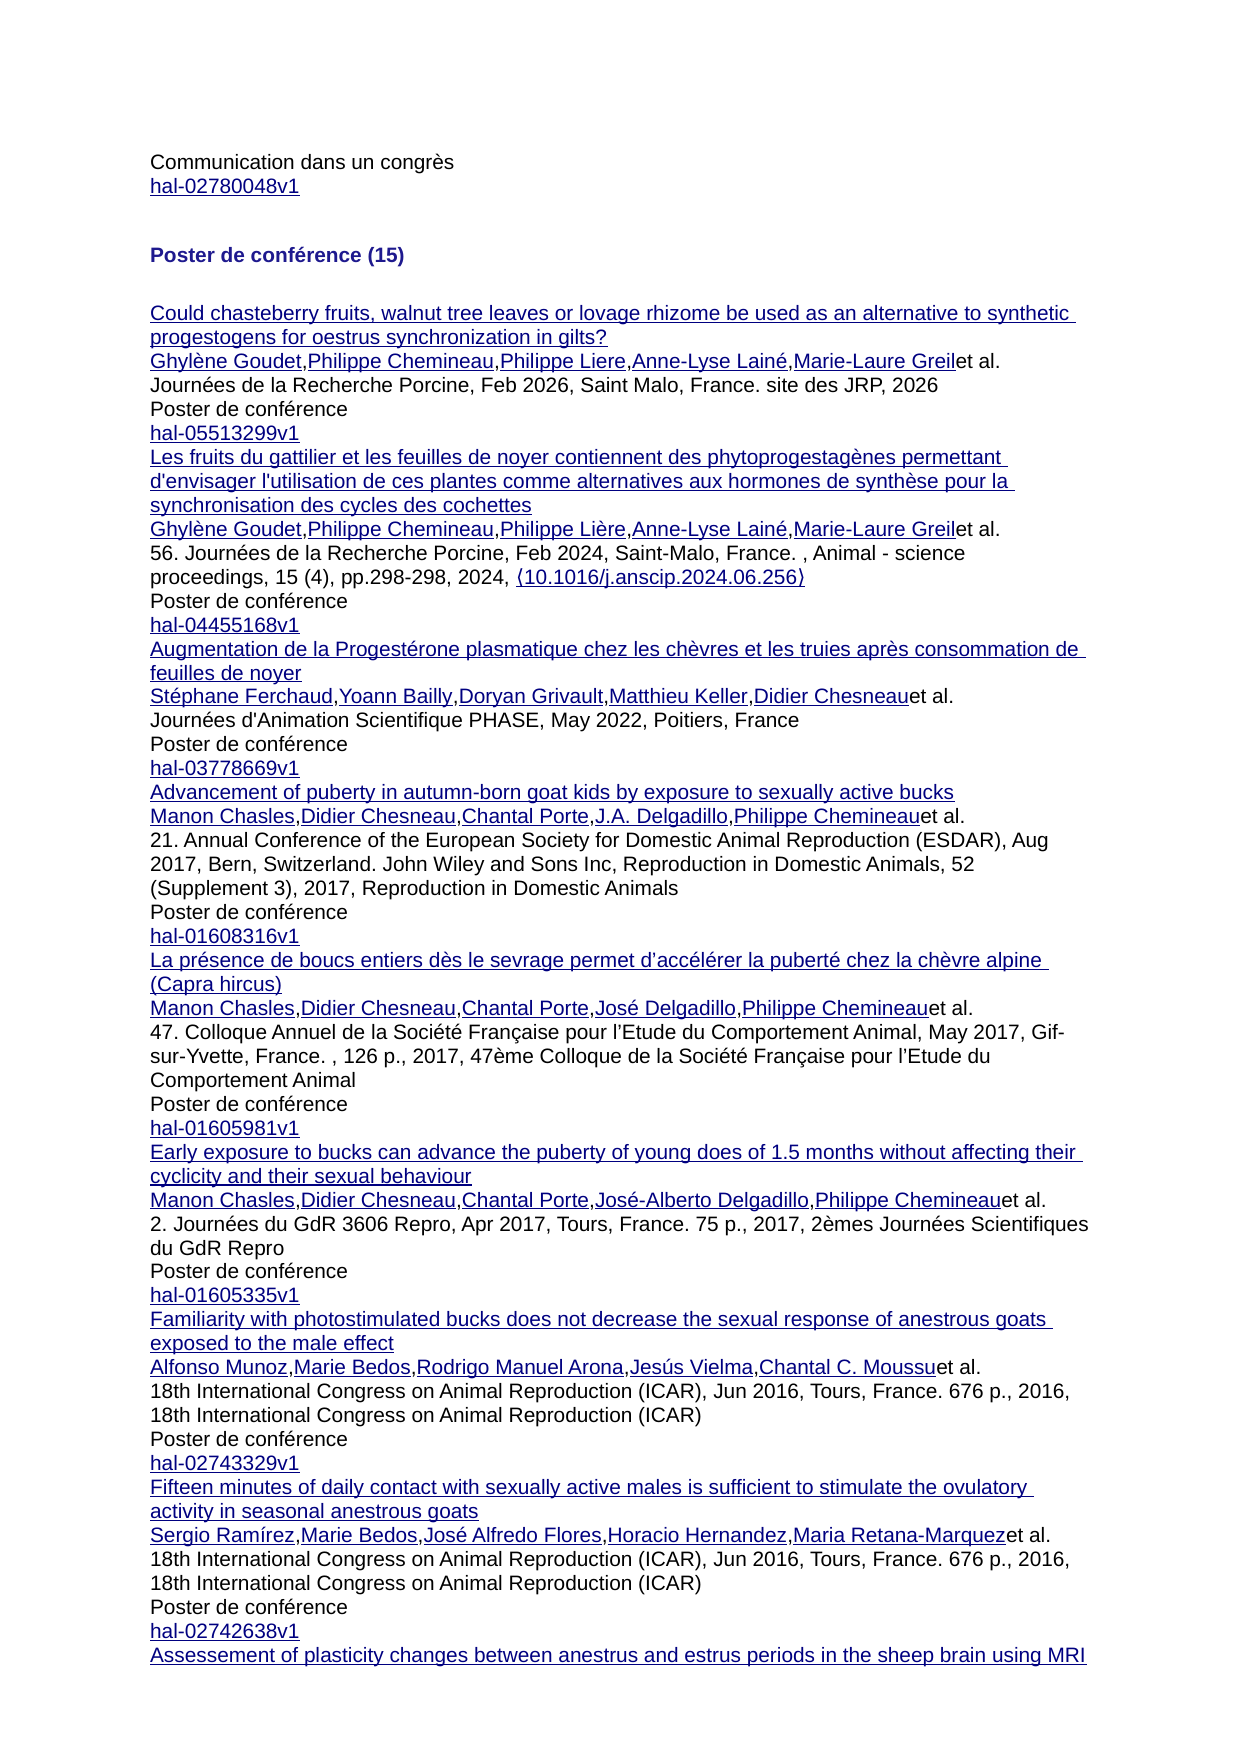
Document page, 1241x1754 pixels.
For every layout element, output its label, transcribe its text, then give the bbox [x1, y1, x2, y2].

table_cell Advancement of puberty in autumn-born goat kids by exposure to sexually active bucks Manon Chasles,Didier Chesneau,Chantal Porte,J.A. Delgadillo,Philippe Chemineauet al. 21. Annual Conference of the European Society for Domestic Animal Reproduction (ESDAR), Aug 2017, Bern, Switzerland. John Wiley and Sons Inc, Reproduction in Domestic Animals, 52 (Supplement 3), 2017, Reproduction in Domestic Animals Poster de conférence hal-01608316v1 [150, 780, 1090, 948]
table_cell Familiarity with photostimulated bucks does not decrease the sexual response of anestrous goats exposed to the male effect Alfonso Munoz,Marie Bedos,Rodrigo Manuel Arona,Jesús Vielma,Chantal C. Moussuet al. 18th International Congress on Animal Reproduction (ICAR), Jun 2016, Tours, France. 676 p., 2016, 18th International Congress on Animal Reproduction (ICAR) Poster de conférence hal-02743329v1 [150, 1307, 1090, 1475]
table_cell Fifteen minutes of daily contact with sexually active males is sufficient to stimulate the ovulatory activity in seasonal anestrous goats Sergio Ramírez,Marie Bedos,José Alfredo Flores,Horacio Hernandez,Maria Retana-Marquezet al. 18th International Congress on Animal Reproduction (ICAR), Jun 2016, Tours, France. 676 p., 2016, 18th International Congress on Animal Reproduction (ICAR) Poster de conférence hal-02742638v1 [150, 1475, 1090, 1643]
table_cell Assessement of plasticity changes between anestrus and estrus periods in the sheep brain using MRI [150, 1643, 1090, 1667]
table_cell Communication dans un congrès hal-02780048v1 [150, 150, 1090, 198]
subtitle Poster de conférence (15) [150, 243, 1090, 267]
table_header Could chasteberry fruits, walnut tree leaves or lovage rhizome be used as an alternative to synthetic progestogens for oestrus synchronization in gilts? Ghylène Goudet,Philippe Chemineau,Philippe Liere,Anne-Lyse Lainé,Marie-Laure Greilet al. Journées de la Recherche Porcine, Feb 2026, Saint Malo, France. site des JRP, 2026 Poster de conférence hal-05513299v1 [150, 301, 1090, 445]
table_cell La présence de boucs entiers dès le sevrage permet d’accélérer la puberté chez la chèvre alpine (Capra hircus) Manon Chasles,Didier Chesneau,Chantal Porte,José Delgadillo,Philippe Chemineauet al. 47. Colloque Annuel de la Société Française pour l’Etude du Comportement Animal, May 2017, Gif-sur-Yvette, France. , 126 p., 2017, 47ème Colloque de la Société Française pour l’Etude du Comportement Animal Poster de conférence hal-01605981v1 [150, 948, 1090, 1139]
table_cell Early exposure to bucks can advance the puberty of young does of 1.5 months without affecting their cyclicity and their sexual behaviour Manon Chasles,Didier Chesneau,Chantal Porte,José-Alberto Delgadillo,Philippe Chemineauet al. 2. Journées du GdR 3606 Repro, Apr 2017, Tours, France. 75 p., 2017, 2èmes Journées Scientifiques du GdR Repro Poster de conférence hal-01605335v1 [150, 1140, 1090, 1307]
table_cell Les fruits du gattilier et les feuilles de noyer contiennent des phytoprogestagènes permettant d'envisager l'utilisation de ces plantes comme alternatives aux hormones de synthèse pour la synchronisation des cycles des cochettes Ghylène Goudet,Philippe Chemineau,Philippe Lière,Anne-Lyse Lainé,Marie-Laure Greilet al. 56. Journées de la Recherche Porcine, Feb 2024, Saint-Malo, France. , Animal - science proceedings, 15 (4), pp.298-298, 2024, ⟨10.1016/j.anscip.2024.06.256⟩ Poster de conférence hal-04455168v1 [150, 445, 1090, 636]
table_cell Augmentation de la Progestérone plasmatique chez les chèvres et les truies après consommation de feuilles de noyer Stéphane Ferchaud,Yoann Bailly,Doryan Grivault,Matthieu Keller,Didier Chesneauet al. Journées d'Animation Scientifique PHASE, May 2022, Poitiers, France Poster de conférence hal-03778669v1 [150, 636, 1090, 780]
